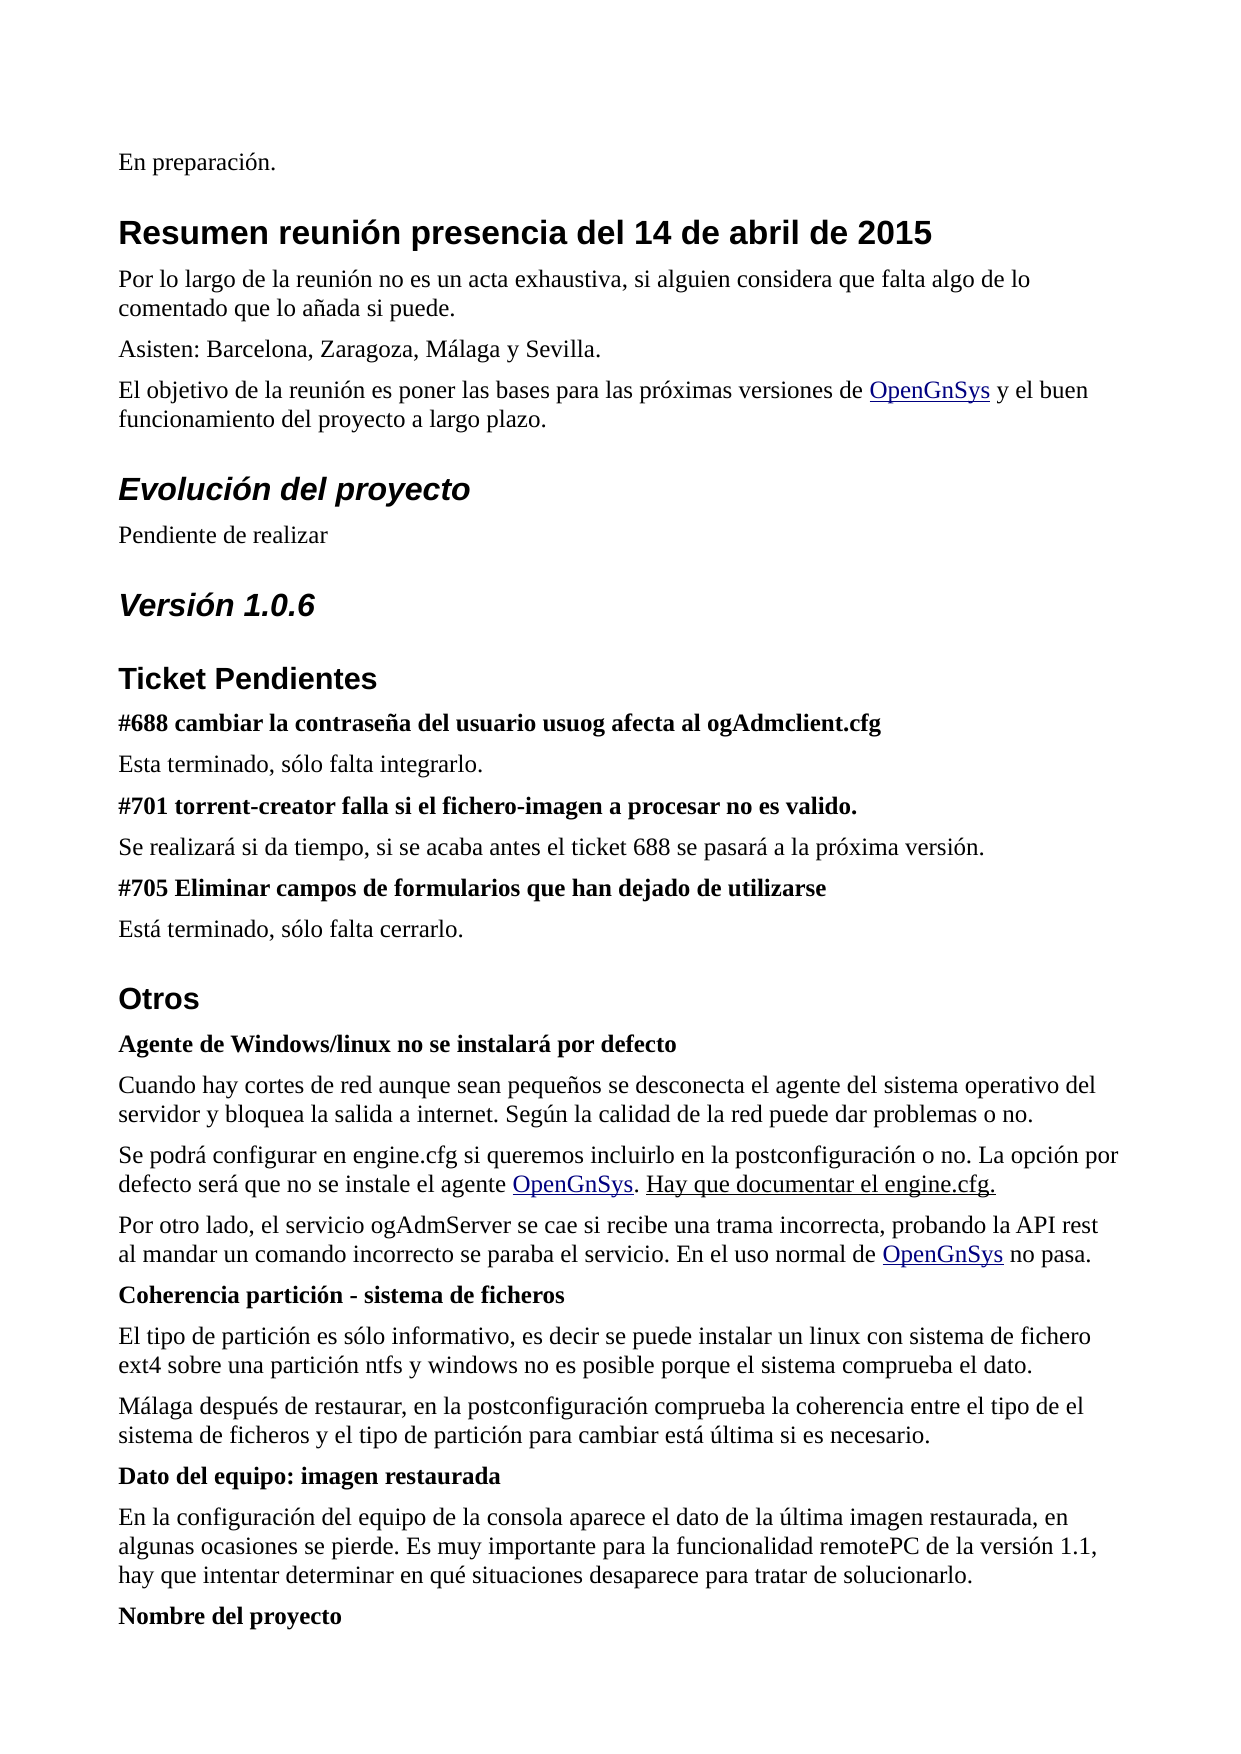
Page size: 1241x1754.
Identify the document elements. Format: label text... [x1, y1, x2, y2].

text Málaga después de restaurar, en la postconfiguración comprueba la coherencia entre el tipo de el sistema de ficheros y el tipo de partición para cambiar está última si es necesario. [118, 1391, 1122, 1449]
text Dato del equipo: imagen restaurada [118, 1461, 1122, 1490]
text #701 torrent-creator falla si el fichero-imagen a procesar no es valido. [118, 791, 1122, 819]
text Asisten: Barcelona, Zaragoza, Málaga y Sevilla. [118, 334, 1122, 363]
text El tipo de partición es sólo informativo, es decir se puede instalar un linux con sistema de fichero ext4 sobre una partición ntfs y windows no es posible porque el sistema comprueba el dato. [118, 1321, 1122, 1379]
subtitle Ticket Pendientes [118, 661, 1122, 696]
subtitle Versión 1.0.6 [118, 586, 1122, 623]
subtitle Otros [118, 981, 1122, 1016]
text #688 cambiar la contraseña del usuario usuog afecta al ogAdmclient.cfg [118, 708, 1122, 737]
text Por lo largo de la reunión no es un acta exhaustiva, si alguien considera que falta algo de lo comentado que lo añada si puede. [118, 264, 1122, 322]
text Está terminado, sólo falta cerrarlo. [118, 914, 1122, 943]
text En la configuración del equipo de la consola aparece el dato de la última imagen restaurada, en algunas ocasiones se pierde. Es muy importante para la funcionalidad remotePC de la versión 1.1, hay que intentar determinar en qué situaciones desaparece para tratar de solucionarlo. [118, 1502, 1122, 1589]
text Se podrá configurar en engine.cfg si queremos incluirlo en la postconfiguración o no. La opción por defecto será que no se instale el agente OpenGnSys. Hay que documentar el engine.cfg. [118, 1140, 1122, 1197]
text Pendiente de realizar [118, 520, 1122, 549]
text Agente de Windows/linux no se instalará por defecto [118, 1029, 1122, 1057]
text Cuando hay cortes de red aunque sean pequeños se desconecta el agente del sistema operativo del servidor y bloquea la salida a internet. Según la calidad de la red puede dar problemas o no. [118, 1070, 1122, 1127]
text #705 Eliminar campos de formularios que han dejado de utilizarse [118, 873, 1122, 902]
text El objetivo de la reunión es poner las bases para las próximas versiones de OpenGnSys y el buen funcionamiento del proyecto a largo plazo. [118, 376, 1122, 433]
text Coherencia partición - sistema de ficheros [118, 1280, 1122, 1309]
text Por otro lado, el servicio ogAdmServer se cae si recibe una trama incorrecta, probando la API rest al mandar un comando incorrecto se paraba el servicio. En el uso normal de OpenGnSys no pasa. [118, 1210, 1122, 1267]
subtitle Evolución del proyecto [118, 471, 1122, 507]
text Se realizará si da tiempo, si se acaba antes el ticket 688 se pasará a la próxima versión. [118, 832, 1122, 861]
text Esta terminado, sólo falta integrarlo. [118, 749, 1122, 778]
text Nombre del proyecto [118, 1601, 1122, 1630]
text En preparación. [118, 147, 1122, 176]
subtitle Resumen reunión presencia del 14 de abril de 2015 [118, 213, 1122, 252]
